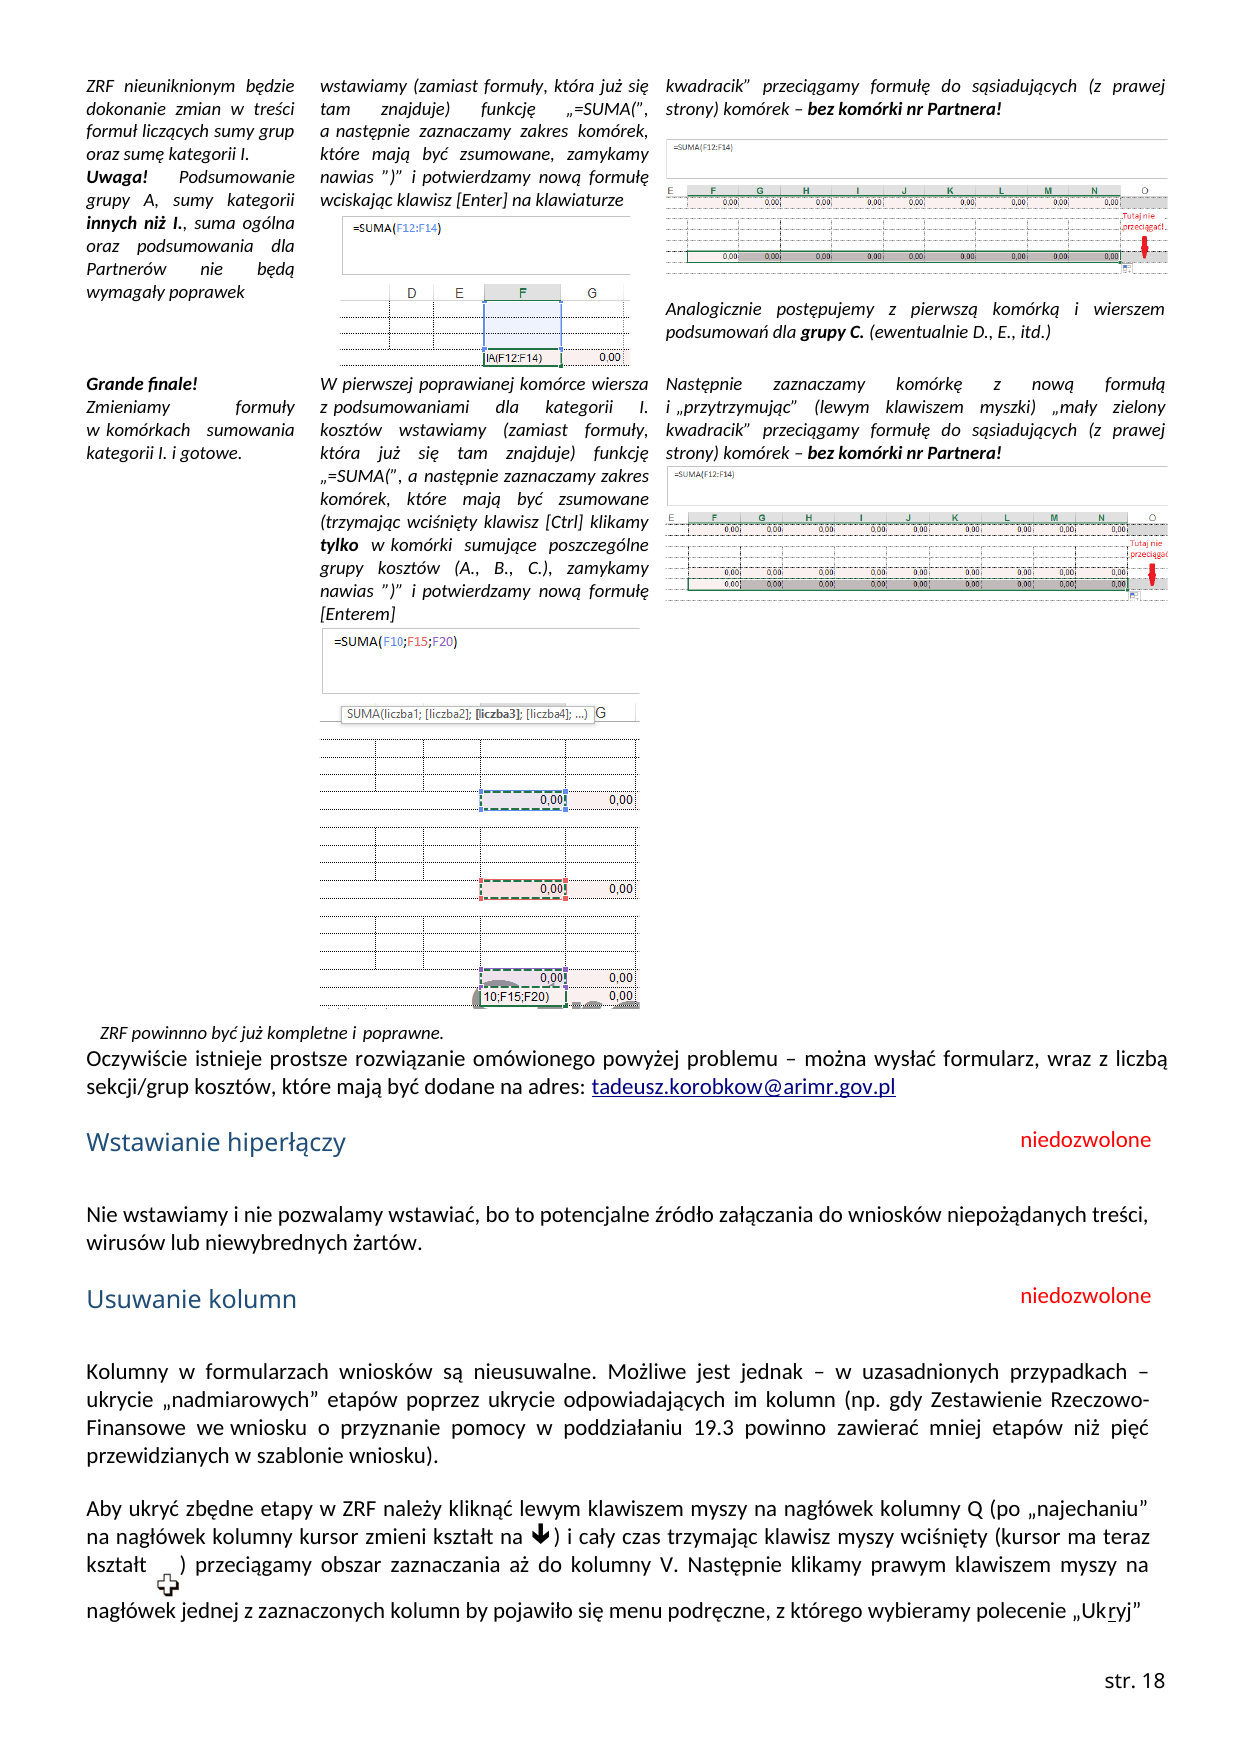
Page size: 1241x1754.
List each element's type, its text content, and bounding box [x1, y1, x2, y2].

table_cell Grande finale! Zmieniamy formuły w komórkach sumowania kategorii I. i gotowe. [75, 373, 308, 1008]
table_cell [1163, 1257, 1168, 1332]
table_cell niedozwolone [869, 1257, 1162, 1332]
table_cell Aby ukryć zbędne etapy w ZRF należy kliknąć lewym klawiszem myszy na nagłówek kolumny Q (po „najechaniu” na nagłówek kolumny kursor zmieni kształt na ) i cały czas trzymając klawisz myszy wciśnięty (kursor ma teraz kształt ) przeciągamy obszar zaznaczania aż do kolumny V. Następnie klikamy prawym klawiszem myszy na nagłówek jednej z zaznaczonych kolumn by pojawiło się menu podręczne, z którego wybieramy polecenie „Ukryj” [75, 1469, 1162, 1624]
table_cell wstawiamy (zamiast formuły, która już się tam znajduje) funkcję „=SUMA(”, a następnie zaznaczamy zakres komórek, które mają być zsumowane, zamykamy nawias ”)” i potwierdzamy nową formułę wciskając klawisz [Enter] na klawiaturze [309, 74, 651, 372]
table_cell Kolumny w formularzach wniosków są nieusuwalne. Możliwe jest jednak – w uzasadnionych przypadkach – ukrycie „nadmiarowych” etapów poprzez ukrycie odpowiadających im kolumn (np. gdy Zestawienie Rzeczowo-Finansowe we wniosku o przyznanie pomocy w poddziałaniu 19.3 powinno zawierać mniej etapów niż pięć przewidzianych w szablonie wniosku). [75, 1332, 1162, 1469]
table_cell Wstawianie hiperłączy [75, 1100, 868, 1176]
table_cell Nie wstawiamy i nie pozwalamy wstawiać, bo to potencjalne źródło załączania do wniosków niepożądanych treści, wirusów lub niewybrednych żartów. [75, 1176, 1162, 1257]
table_cell kwadracik” przeciągamy formułę do sąsiadujących (z prawej strony) komórek – bez komórki nr Partnera! Analogicznie postępujemy z pierwszą komórką i wierszem podsumowań dla grupy C. (ewentualnie D., E., itd.) [651, 74, 1168, 372]
table_cell [1163, 1332, 1168, 1469]
table_cell [1163, 1176, 1168, 1257]
table_cell Następnie zaznaczamy komórkę z nową formułą i „przytrzymując” (lewym klawiszem myszki) „mały zielony kwadracik” przeciągamy formułę do sąsiadujących (z prawej strony) komórek – bez komórki nr Partnera! [651, 373, 1168, 1008]
table_cell ZRF powinnno być już kompletne i poprawne. [75, 1008, 1168, 1044]
table_cell Usuwanie kolumn [75, 1257, 868, 1332]
table_cell niedozwolone [869, 1100, 1162, 1176]
table_cell [1163, 1469, 1168, 1624]
table_cell ZRF nieuniknionym będzie dokonanie zmian w treści formuł liczących sumy grup oraz sumę kategorii I. Uwaga! Podsumowanie grupy A, sumy kategorii innych niż I., suma ogólna oraz podsumowania dla Partnerów nie będą wymagały poprawek [75, 74, 308, 372]
table_cell Oczywiście istnieje prostsze rozwiązanie omówionego powyżej problemu – można wysłać formularz, wraz z liczbą sekcji/grup kosztów, które mają być dodane na adres: tadeusz.korobkow@arimr.gov.pl [75, 1044, 1168, 1100]
table_cell W pierwszej poprawianej komórce wiersza z podsumowaniami dla kategorii I. kosztów wstawiamy (zamiast formuły, która już się tam znajduje) funkcję „=SUMA(”, a następnie zaznaczamy zakres komórek, które mają być zsumowane (trzymając wciśnięty klawisz [Ctrl] klikamy tylko w komórki sumujące poszczególne grupy kosztów (A., B., C.), zamykamy nawias ”)” i potwierdzamy nową formułę [Enterem] [309, 373, 651, 1008]
table_cell [1163, 1100, 1168, 1176]
